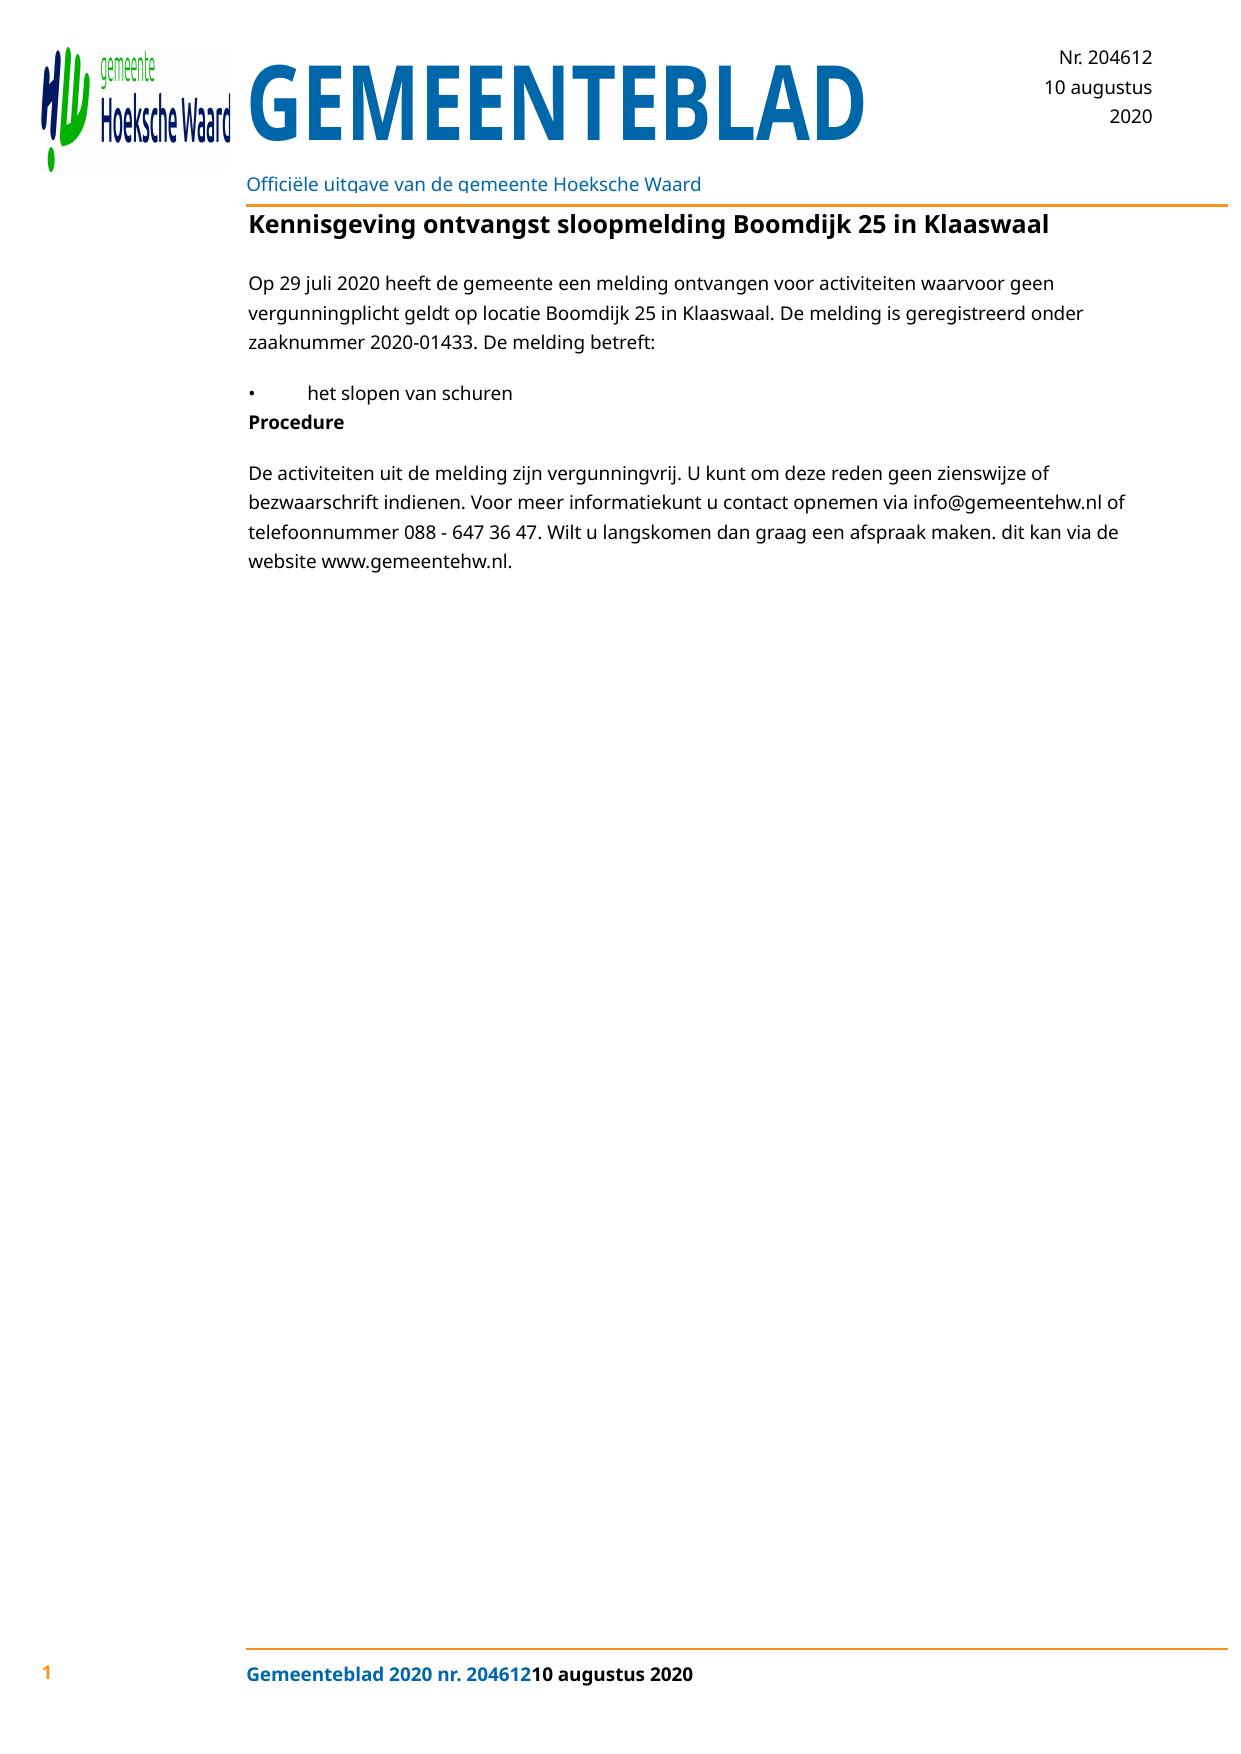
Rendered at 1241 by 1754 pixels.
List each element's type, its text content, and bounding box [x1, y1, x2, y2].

text Procedure [248, 409, 1152, 435]
text De activiteiten uit de melding zijn vergunningvrij. U kunt om deze reden geen zienswijze of bezwaarschrift indienen. Voor meer informatiekunt u contact opnemen via info@gemeentehw.nl of telefoonnummer 088 - 647 36 47. Wilt u langskomen dan graag een afspraak maken. dit kan via de website www.gemeentehw.nl. [248, 460, 1152, 574]
picture [41, 47, 231, 172]
text Op 29 juli 2020 heeft de gemeente een melding ontvangen voor activiteiten waarvoor geen vergunningplicht geldt op locatie Boomdijk 25 in Klaaswaal. De melding is geregistreerd onder zaaknummer 2020-01433. De melding betreft: [248, 270, 1152, 355]
list het slopen van schuren [248, 380, 1152, 406]
text Kennisgeving ontvangst sloopmelding Boomdijk 25 in Klaaswaal [248, 207, 1152, 241]
